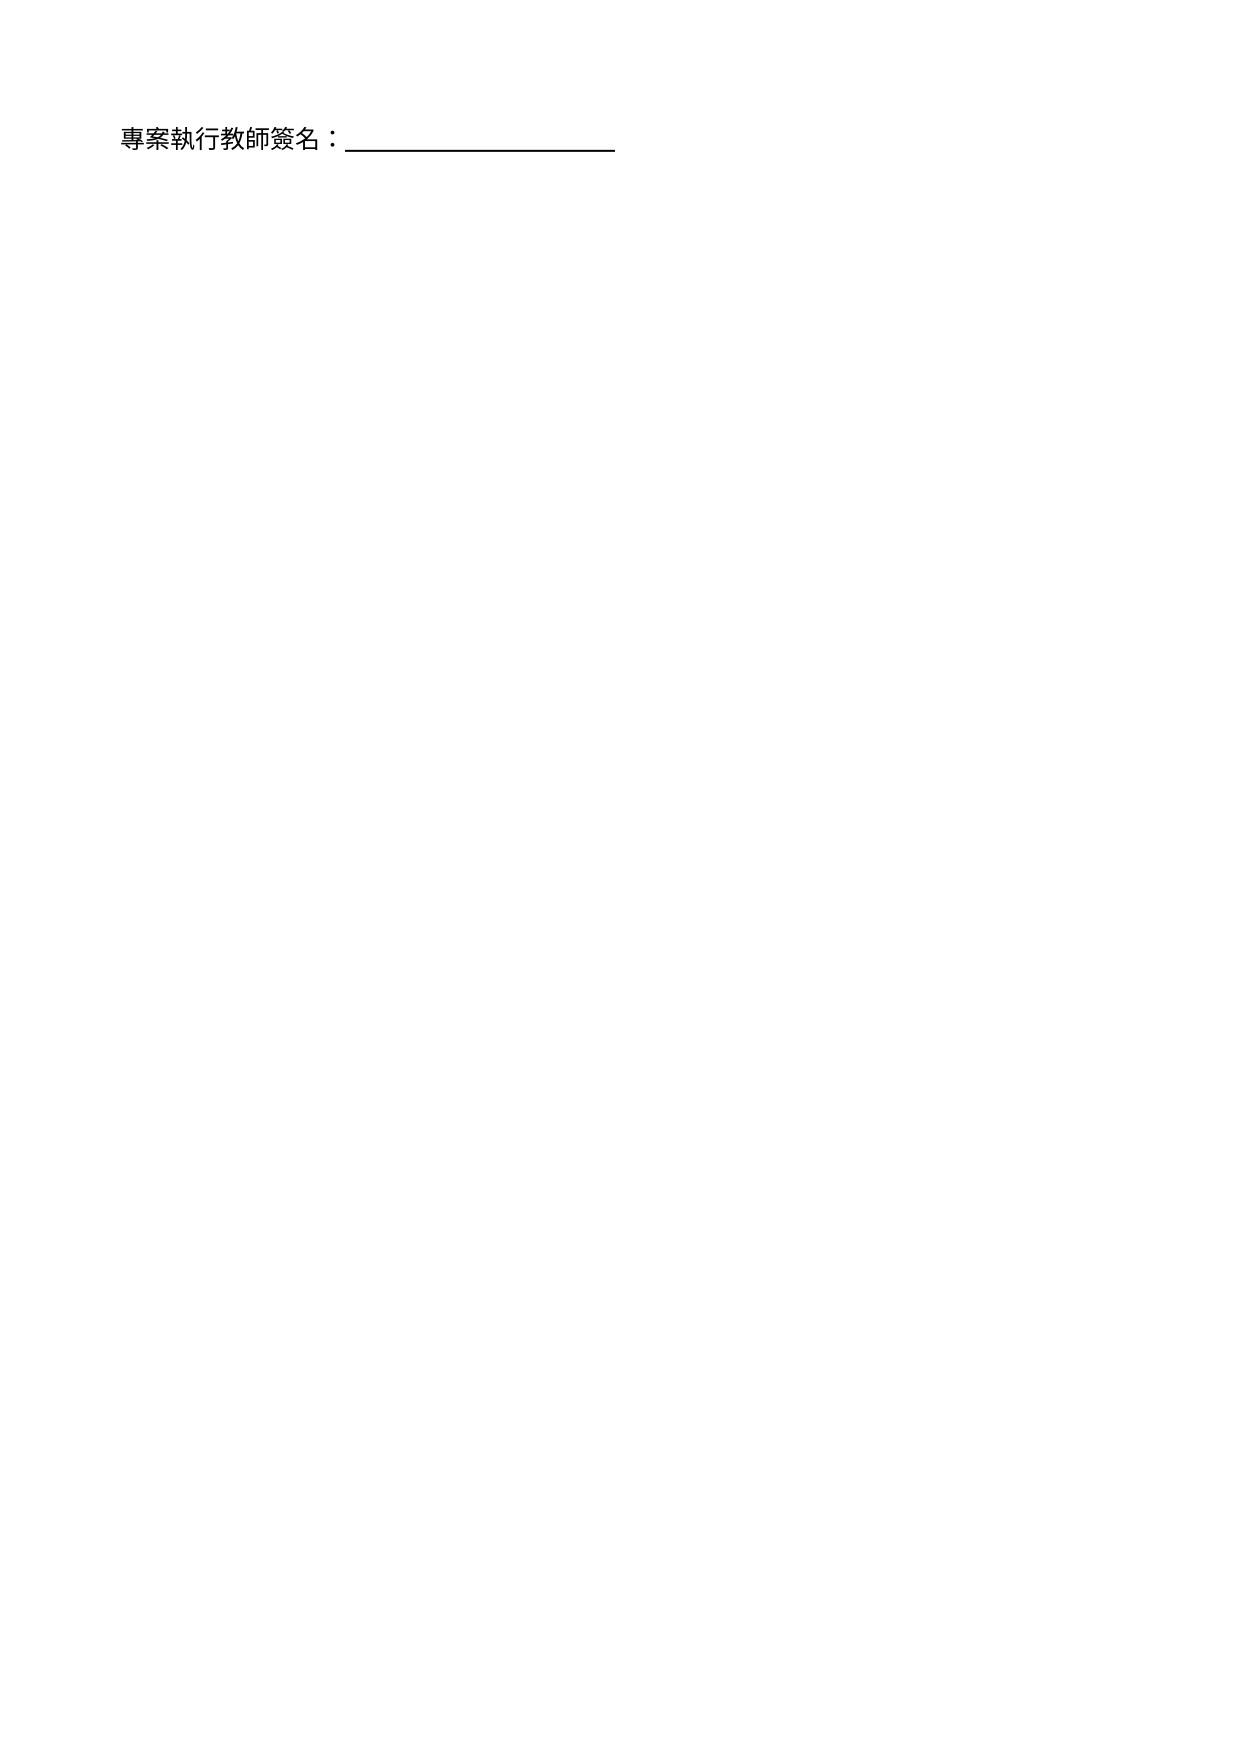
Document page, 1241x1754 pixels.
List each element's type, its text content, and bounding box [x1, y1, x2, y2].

text 專案執行教師簽名：__________________ [120, 120, 1120, 156]
